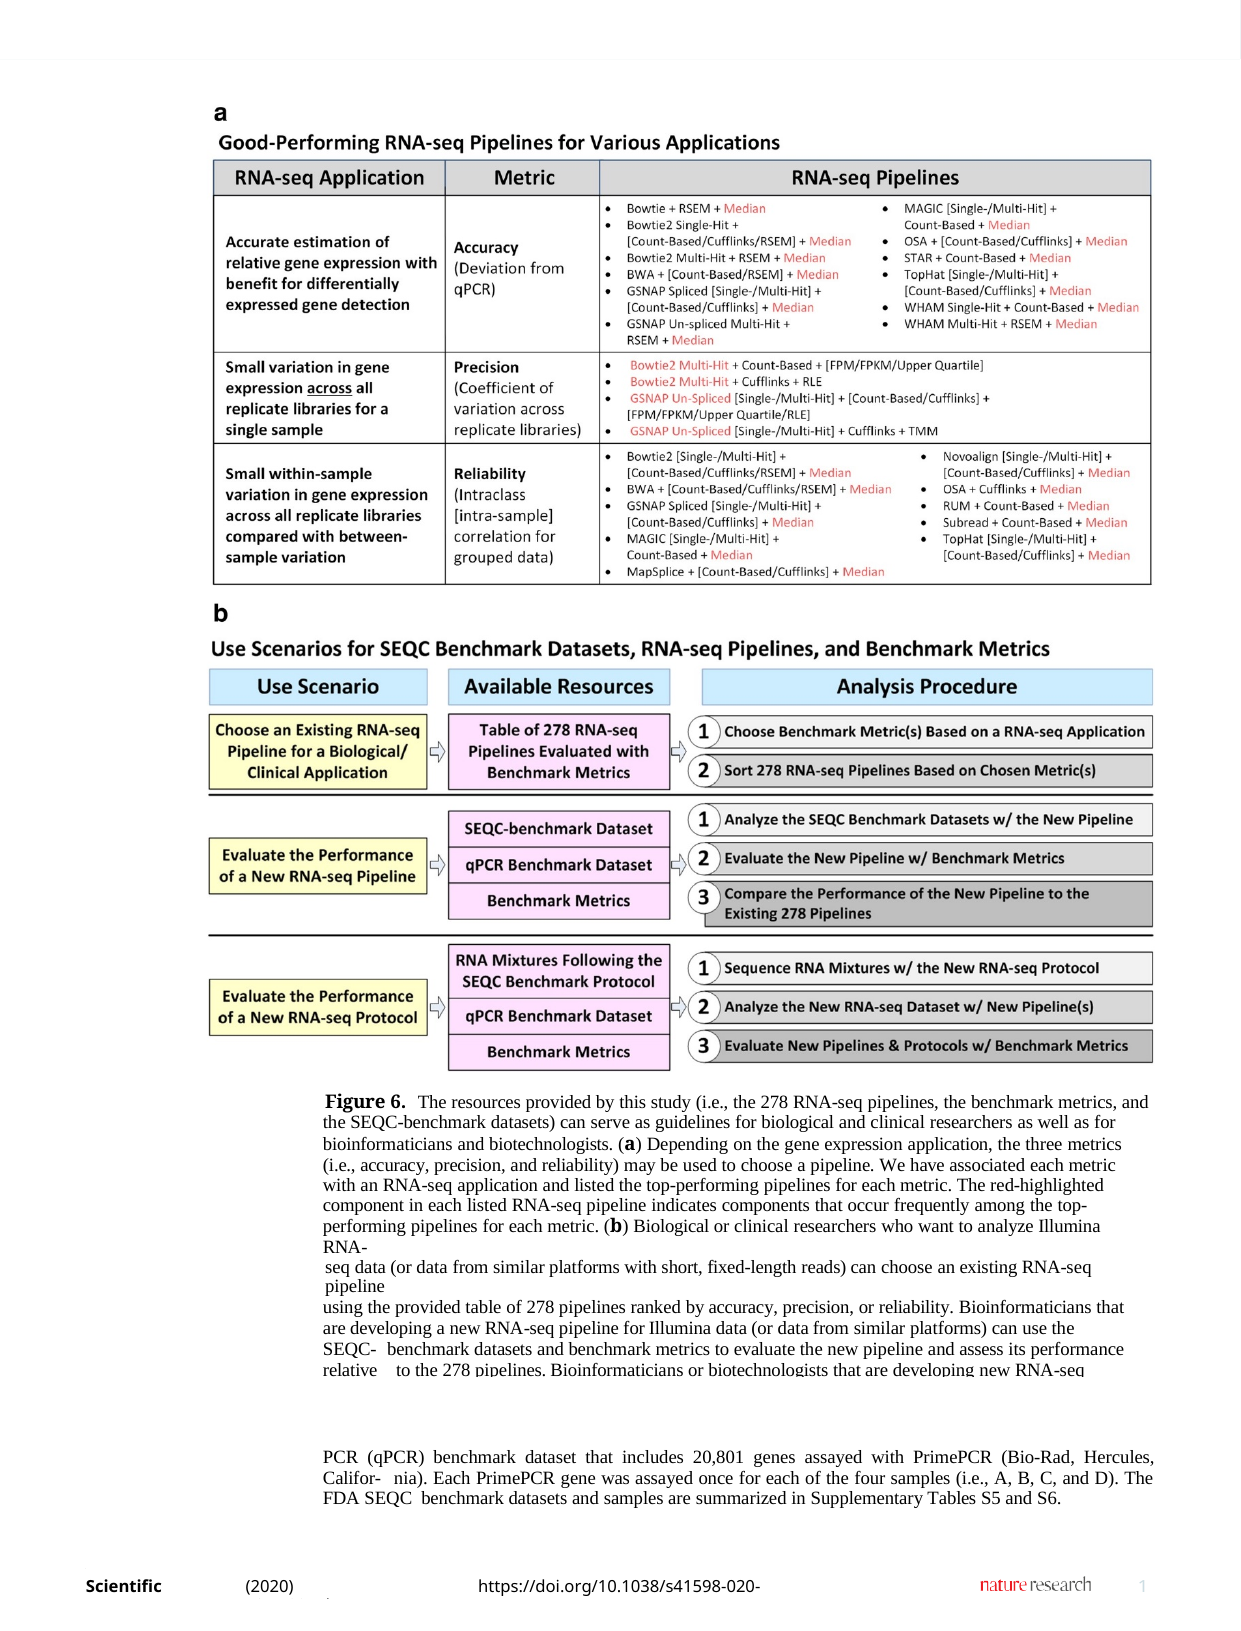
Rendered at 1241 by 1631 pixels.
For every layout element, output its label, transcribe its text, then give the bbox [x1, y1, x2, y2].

text the SEQC-benchmark datasets) can serve as guidelines for biological and clinical researchers as well as for bioinformaticians and biotechnologists. (a) Depending on the gene expression application, the three metrics (i.e., accuracy, precision, and reliability) may be used to choose a pipeline. We have associated each metric with an RNA-seq application and listed the top-performing pipelines for each metric. The red-highlighted component in each listed RNA-seq pipeline indicates components that occur frequently among the top- performing pipelines for each metric. (b) Biological or clinical researchers who want to analyze Illumina RNA- [323, 1113, 1141, 1258]
text (2020) 10:17925 | [245, 1578, 366, 1598]
text Figure 6. The resources provided by this study (i.e., the 278 RNA-seq pipelines, the benchmark metrics, and [325, 1092, 1154, 1113]
text using the provided table of 278 pipelines ranked by accuracy, precision, or reliability. Bioinformaticians that are developing a new RNA-seq pipeline for Illumina data (or data from similar platforms) can use the SEQC- benchmark datasets and benchmark metrics to evaluate the new pipeline and assess its performance relative to the 278 pipelines. Bioinformaticians or biotechnologists that are developing new RNA-seq protocols can first sequence the same RNA mixture samples (i.e., samples A, B, C, and D), and then evaluate associated data analysis pipelines using the qPCR benchmark dataset and the benchmark metrics. [323, 1297, 1132, 1386]
text https://doi.org/10.1038/s41598-020-74567-y [478, 1577, 786, 1598]
text Scientific Reports | [86, 1577, 221, 1598]
text 11 [1137, 1577, 1156, 1598]
text PCR (qPCR) benchmark dataset that includes 20,801 genes assayed with PrimePCR (Bio-Rad, Hercules, Califor- nia). Each PrimePCR gene was assayed once for each of the four samples (i.e., A, B, C, and D). The FDA SEQC benchmark datasets and samples are summarized in Supplementary Tables S5 and S6. [323, 1447, 1155, 1509]
text seq data (or data from similar platforms with short, fixed-length reads) can choose an existing RNA-seq pipeline [325, 1258, 1154, 1297]
